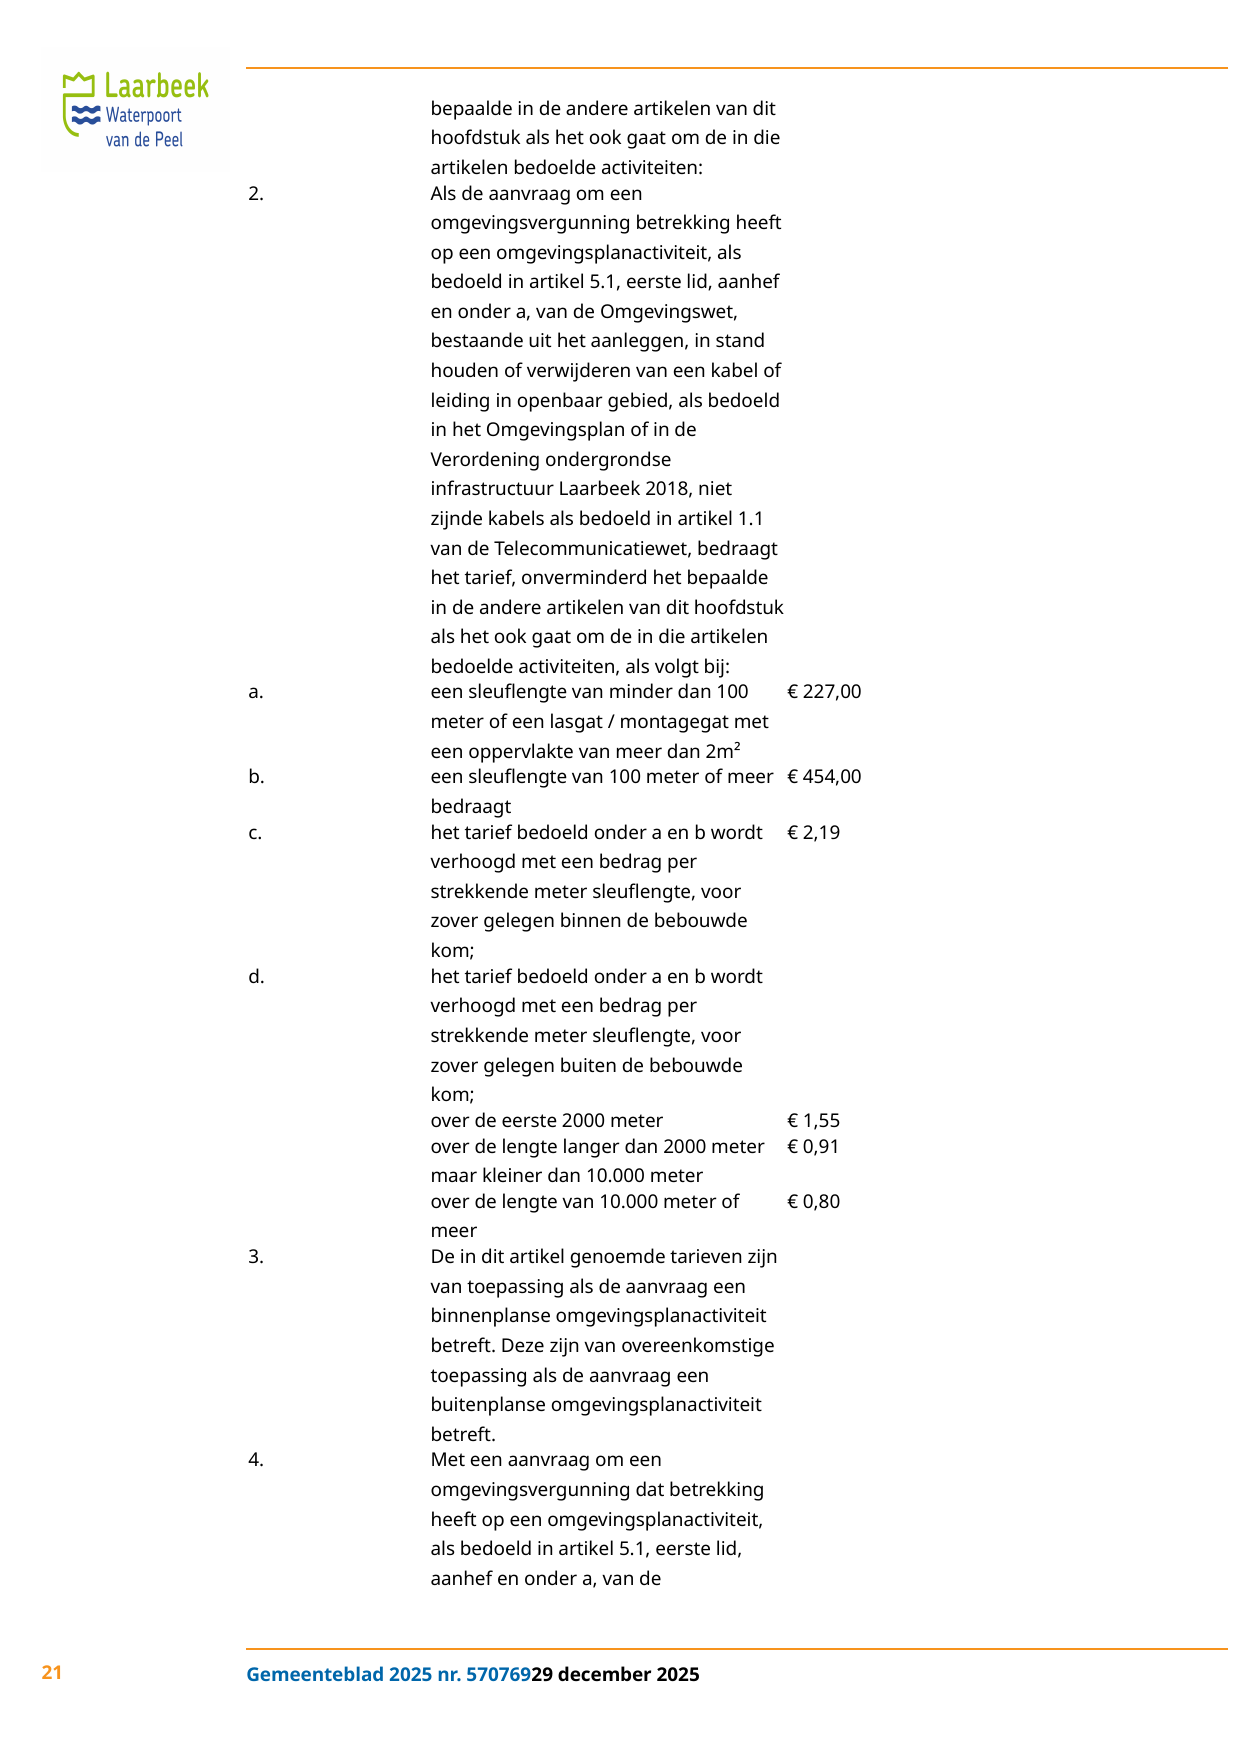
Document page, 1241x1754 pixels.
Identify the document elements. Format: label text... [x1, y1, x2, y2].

table_cell [969, 764, 1152, 819]
table_cell € 1,55 [787, 1107, 969, 1133]
table_cell De in dit artikel genoemde tarieven zijn van toepassing als de aanvraag een binnenplanse omgevingsplanactiviteit betreft. Deze zijn van overeenkomstige toepassing als de aanvraag een buitenplanse omgevingsplanactiviteit betreft. [430, 1244, 787, 1447]
table_cell [969, 819, 1152, 963]
table_cell b. [248, 764, 430, 819]
table_cell Als de aanvraag om een omgevingsvergunning betrekking heeft op een omgevingsplanactiviteit, als bedoeld in artikel 5.1, eerste lid, aanhef en onder a, van de Omgevingswet, bestaande uit het aanleggen, in stand houden of verwijderen van een kabel of leiding in openbaar gebied, als bedoeld in het Omgevingsplan of in de Verordening ondergrondse infrastructuur Laarbeek 2018, niet zijnde kabels als bedoeld in artikel 1.1 van de Telecommunicatiewet, bedraagt het tarief, onverminderd het bepaalde in de andere artikelen van dit hoofdstuk als het ook gaat om de in die artikelen bedoelde activiteiten, als volgt bij: [430, 180, 787, 679]
table_cell over de eerste 2000 meter [430, 1107, 787, 1133]
table_cell € 0,80 [787, 1188, 969, 1243]
table_cell [969, 1133, 1152, 1188]
table_cell [969, 679, 1152, 764]
table_cell € 2,19 [787, 819, 969, 963]
table_cell [969, 95, 1152, 180]
table_cell bepaalde in de andere artikelen van dit hoofdstuk als het ook gaat om de in die artikelen bedoelde activiteiten: [430, 95, 787, 180]
picture [41, 47, 231, 172]
table_cell c. [248, 819, 430, 963]
table_cell [969, 1107, 1152, 1133]
table_cell [787, 180, 969, 679]
table_cell [969, 1447, 1152, 1591]
table_cell [787, 963, 969, 1107]
table_cell 2. [248, 180, 430, 679]
table_cell een sleuflengte van minder dan 100 meter of een lasgat / montagegat met een oppervlakte van meer dan 2m² [430, 679, 787, 764]
table_cell [248, 95, 430, 180]
table_cell [787, 1244, 969, 1447]
table_cell € 0,91 [787, 1133, 969, 1188]
table_cell over de lengte langer dan 2000 meter maar kleiner dan 10.000 meter [430, 1133, 787, 1188]
table_cell a. [248, 679, 430, 764]
table_cell [248, 1188, 430, 1243]
table_cell een sleuflengte van 100 meter of meer bedraagt [430, 764, 787, 819]
table_cell 3. [248, 1244, 430, 1447]
table_cell € 454,00 [787, 764, 969, 819]
table_cell het tarief bedoeld onder a en b wordt verhoogd met een bedrag per strekkende meter sleuflengte, voor zover gelegen binnen de bebouwde kom; [430, 819, 787, 963]
table_cell d. [248, 963, 430, 1107]
table_cell [248, 1133, 430, 1188]
table_cell over de lengte van 10.000 meter of meer [430, 1188, 787, 1243]
table_cell Met een aanvraag om een omgevingsvergunning dat betrekking heeft op een omgevingsplanactiviteit, als bedoeld in artikel 5.1, eerste lid, aanhef en onder a, van de [430, 1447, 787, 1591]
table_cell € 227,00 [787, 679, 969, 764]
table_cell [969, 963, 1152, 1107]
table_cell [787, 95, 969, 180]
table_cell [248, 1107, 430, 1133]
table_cell [969, 1188, 1152, 1243]
table_cell [787, 1447, 969, 1591]
table_cell het tarief bedoeld onder a en b wordt verhoogd met een bedrag per strekkende meter sleuflengte, voor zover gelegen buiten de bebouwde kom; [430, 963, 787, 1107]
table_cell 4. [248, 1447, 430, 1591]
table_cell [969, 180, 1152, 679]
table_cell [969, 1244, 1152, 1447]
